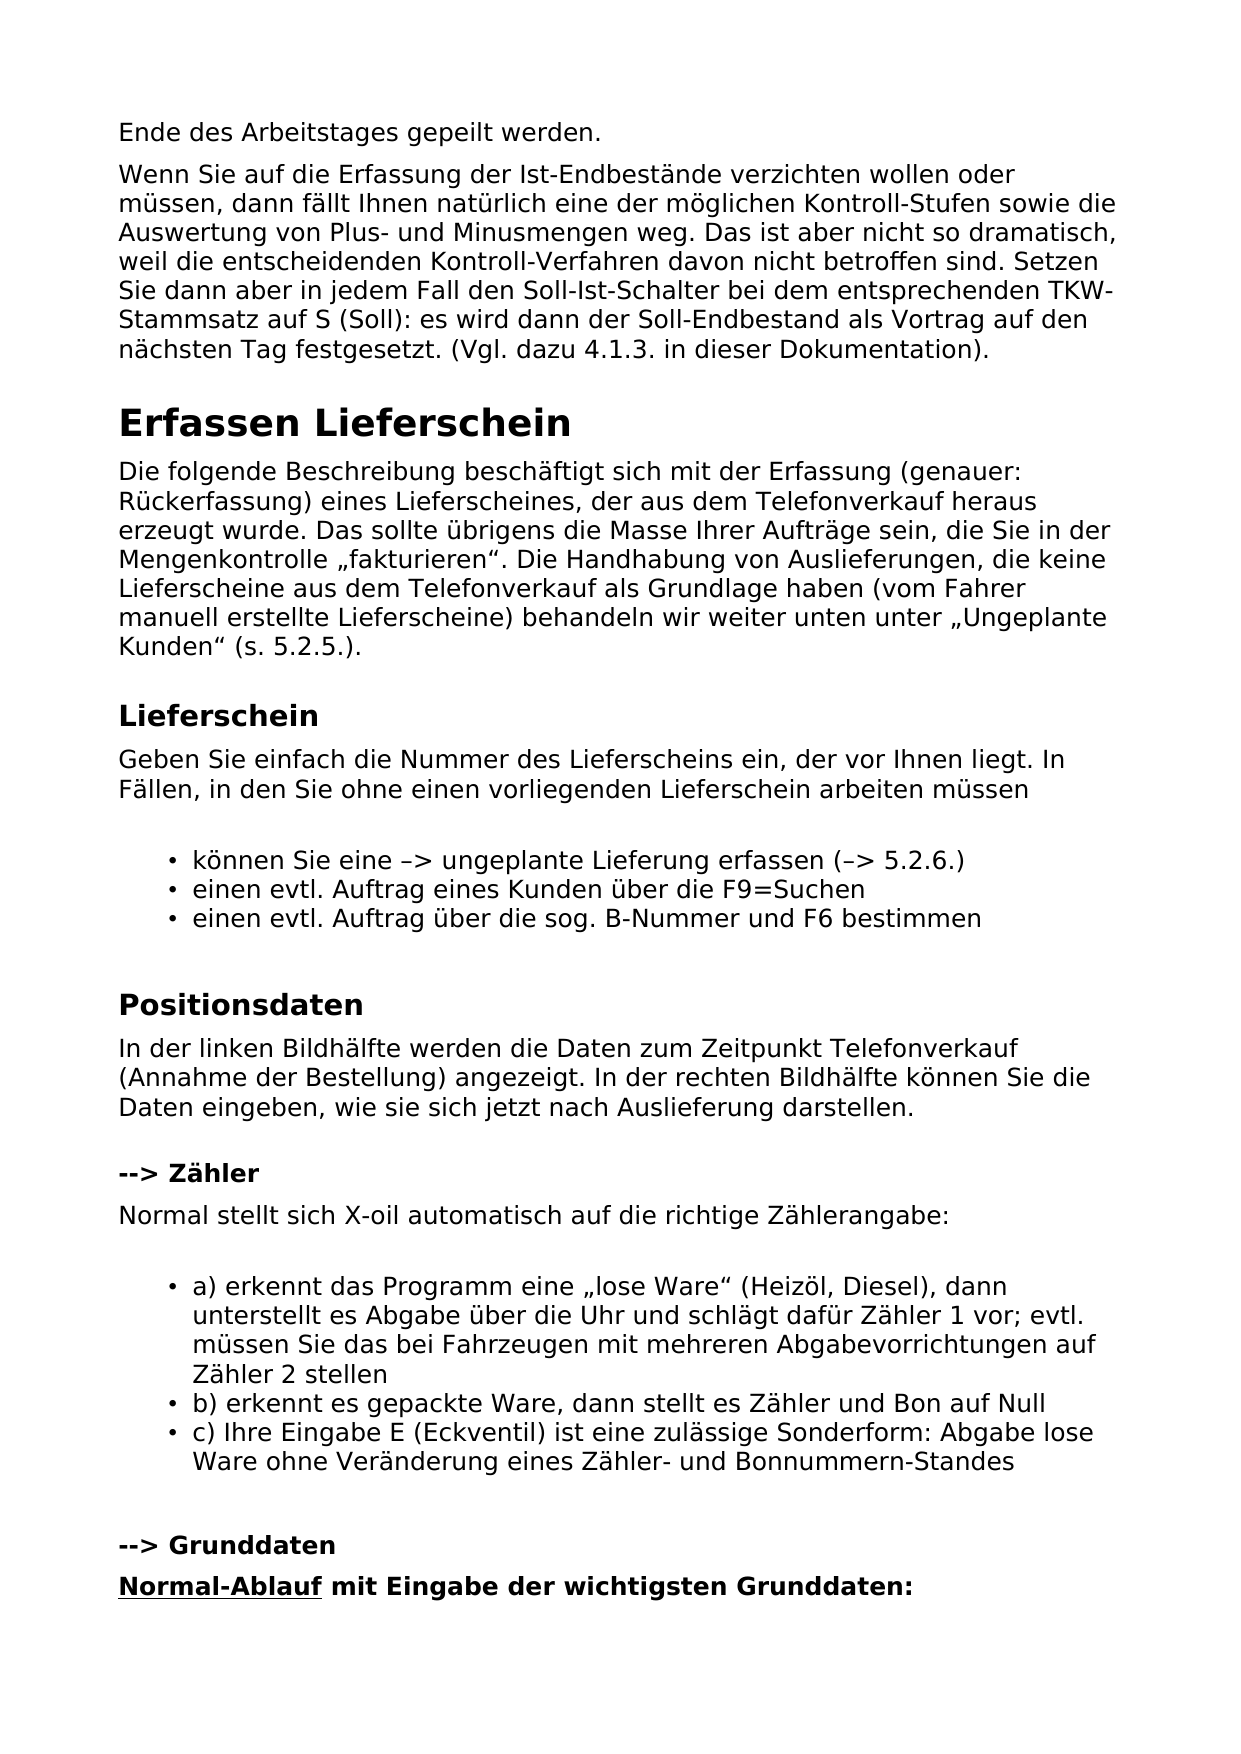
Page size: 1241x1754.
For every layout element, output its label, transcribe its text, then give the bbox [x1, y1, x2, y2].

list einen evtl. Auftrag über die sog. B-Nummer und F6 bestimmen [177, 904, 1122, 933]
text Geben Sie einfach die Nummer des Lieferscheins ein, der vor Ihnen liegt. In Fällen, in den Sie ohne einen vorliegenden Lieferschein arbeiten müssen [118, 746, 1122, 804]
list einen evtl. Auftrag eines Kunden über die F9=Suchen [177, 875, 1122, 904]
text In der linken Bildhälfte werden die Daten zum Zeitpunkt Telefonverkauf (Annahme der Bestellung) angezeigt. In der rechten Bildhälfte können Sie die Daten eingeben, wie sie sich jetzt nach Auslieferung darstellen. [118, 1034, 1122, 1122]
text Normal stellt sich X-oil automatisch auf die richtige Zählerangabe: [118, 1201, 1122, 1230]
subtitle Positionsdaten [118, 988, 1122, 1022]
list a) erkennt das Programm eine „lose Ware“ (Heizöl, Diesel), dann unterstellt es Abgabe über die Uhr und schlägt dafür Zähler 1 vor; evtl. müssen Sie das bei Fahrzeugen mit mehreren Abgabevorrichtungen auf Zähler 2 stellen [177, 1272, 1122, 1389]
subtitle Lieferschein [118, 699, 1122, 733]
text Ende des Arbeitstages gepeilt werden. [118, 118, 1122, 147]
text Normal-Ablauf mit Eingabe der wichtigsten Grunddaten: [118, 1573, 1122, 1602]
text Die folgende Beschreibung beschäftigt sich mit der Erfassung (genauer: Rückerfassung) eines Lieferscheines, der aus dem Telefonverkauf heraus erzeugt wurde. Das sollte übrigens die Masse Ihrer Aufträge sein, die Sie in der Mengenkontrolle „fakturieren“. Die Handhabung von Auslieferungen, die keine Lieferscheine aus dem Telefonverkauf als Grundlage haben (vom Fahrer manuell erstellte Lieferscheine) behandeln wir weiter unten unter „Ungeplante Kunden“ (s. 5.2.5.). [118, 458, 1122, 662]
list c) Ihre Eingabe E (Eckventil) ist eine zulässige Sonderform: Abgabe lose Ware ohne Veränderung eines Zähler- und Bonnummern-Standes [177, 1418, 1122, 1476]
subtitle --> Zähler [118, 1159, 1122, 1189]
text Wenn Sie auf die Erfassung der Ist-Endbestände verzichten wollen oder müssen, dann fällt Ihnen natürlich eine der möglichen Kontroll-Stufen sowie die Auswertung von Plus- und Minusmengen weg. Das ist aber nicht so dramatisch, weil die entscheidenden Kontroll-Verfahren davon nicht betroffen sind. Setzen Sie dann aber in jedem Fall den Soll-Ist-Schalter bei dem entsprechenden TKW-Stammsatz auf S (Soll): es wird dann der Soll-Endbestand als Vortrag auf den nächsten Tag festgesetzt. (Vgl. dazu 4.1.3. in dieser Dokumentation). [118, 160, 1122, 364]
subtitle Erfassen Lieferschein [118, 401, 1122, 445]
subtitle --> Grunddaten [118, 1531, 1122, 1560]
list b) erkennt es gepackte Ware, dann stellt es Zähler und Bon auf Null [177, 1389, 1122, 1418]
list können Sie eine –> ungeplante Lieferung erfassen (–> 5.2.6.) [177, 846, 1122, 875]
